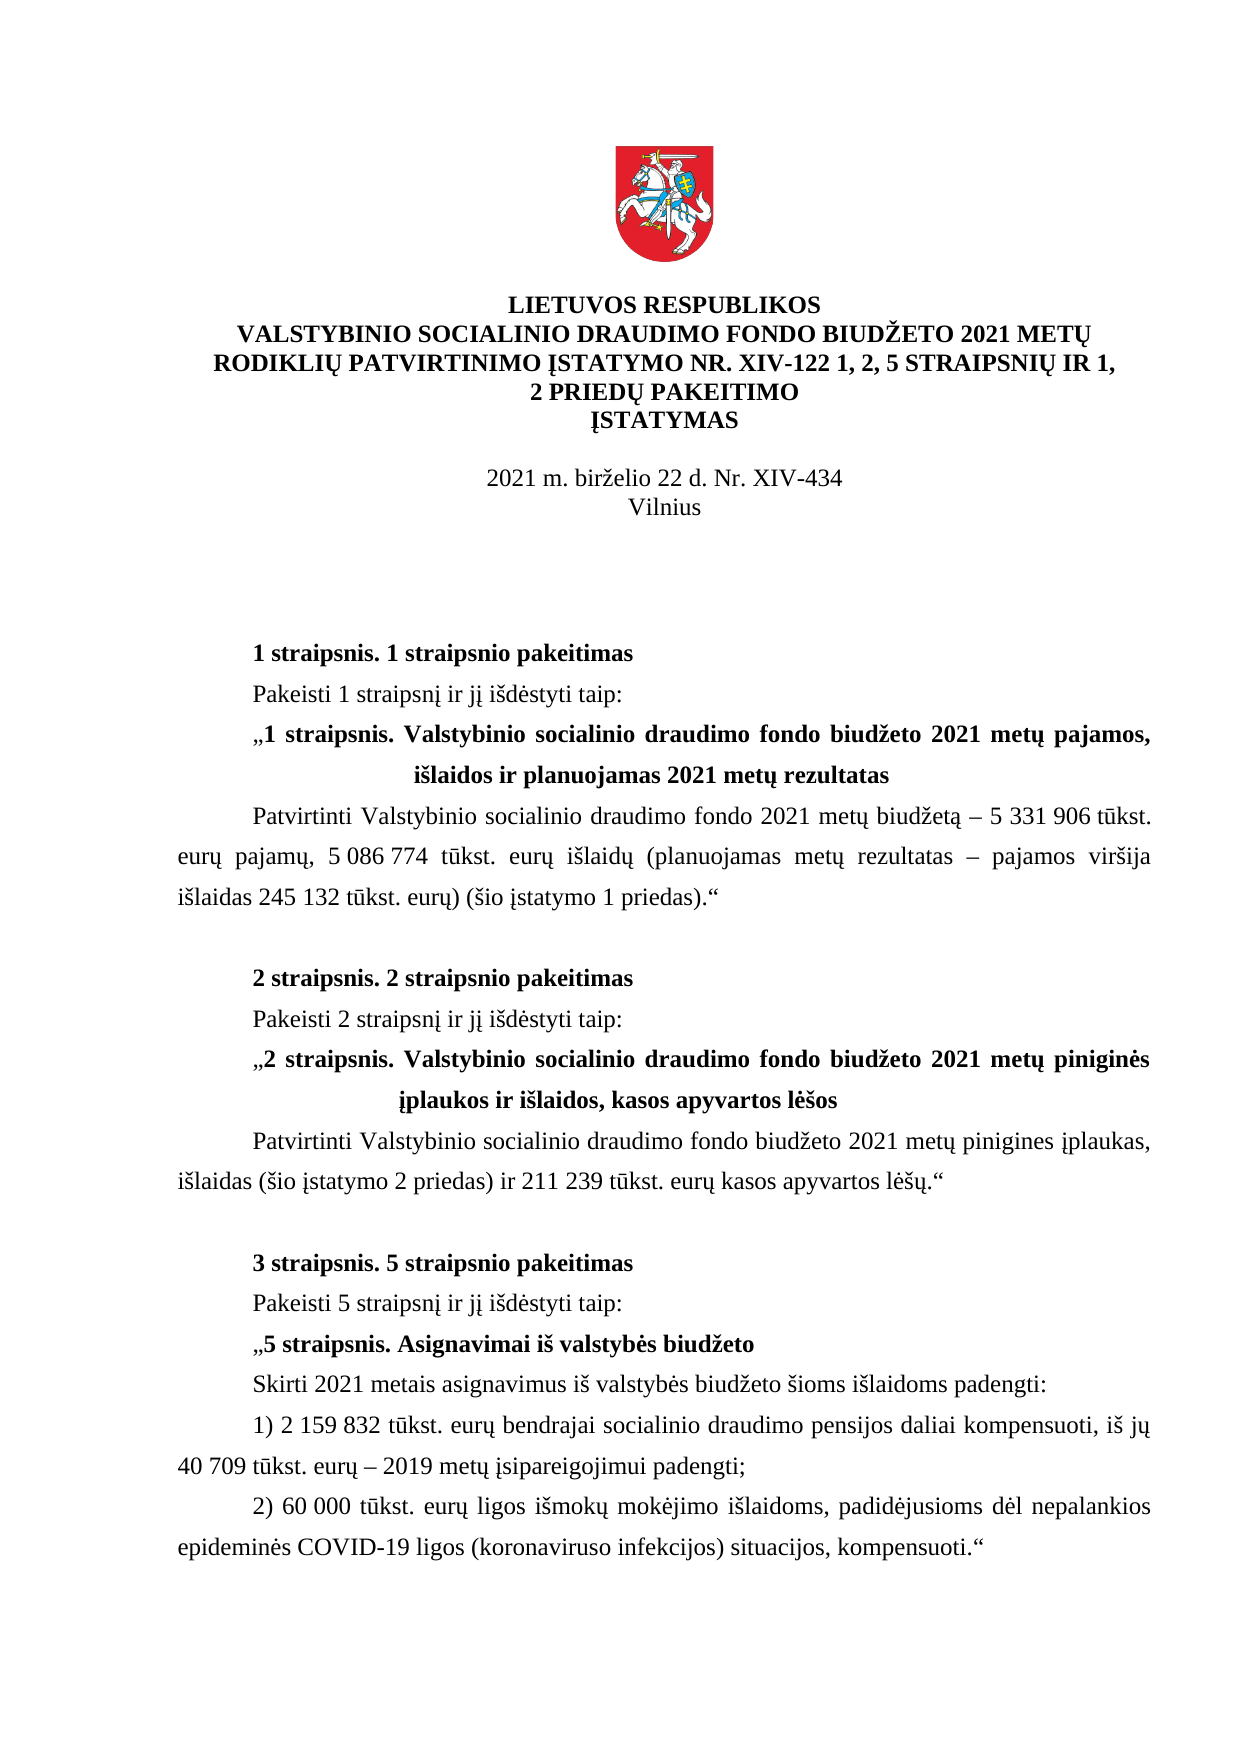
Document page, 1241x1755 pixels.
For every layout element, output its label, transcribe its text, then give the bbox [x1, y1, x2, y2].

text 1 straipsnis. 1 straipsnio pakeitimas [177, 626, 1152, 667]
text Vilnius [177, 492, 1152, 520]
text 2) 60 000 tūkst. eurų ligos išmokų mokėjimo išlaidoms, padidėjusioms dėl nepalankios epideminės COVID-19 ligos (koronaviruso infekcijos) situacijos, kompensuoti.“ [177, 1479, 1152, 1561]
text Pakeisti 1 straipsnį ir jį išdėstyti taip: [177, 667, 1152, 708]
text 3 straipsnis. 5 straipsnio pakeitimas [177, 1236, 1152, 1276]
text VALSTYBINIO SOCIALINIO DRAUDIMO FONDO BIUDŽETO 2021 METŲ RODIKLIŲ PATVIRTINIMO ĮSTATYMO NR. XIV-122 1, 2, 5 STRAIPSNIŲ IR 1, 2 PRIEDŲ PAKEITIMO [177, 319, 1152, 405]
text Skirti 2021 metais asignavimus iš valstybės biudžeto šioms išlaidoms padengti: [177, 1358, 1152, 1398]
text 2 straipsnis. 2 straipsnio pakeitimas [177, 951, 1152, 992]
text „5 straipsnis. Asignavimai iš valstybės biudžeto [177, 1317, 1152, 1358]
text 1) 2 159 832 tūkst. eurų bendrajai socialinio draudimo pensijos daliai kompensuoti, iš jų 40 709 tūkst. eurų – 2019 metų įsipareigojimui padengti; [177, 1398, 1152, 1479]
text 2021 m. birželio 22 d. Nr. XIV-434 [177, 463, 1152, 492]
text „1 straipsnis. Valstybinio socialinio draudimo fondo biudžeto 2021 metų pajamos, išlaidos ir planuojamas 2021 metų rezultatas [252, 708, 1152, 789]
text Pakeisti 2 straipsnį ir jį išdėstyti taip: [177, 992, 1152, 1033]
text Pakeisti 5 straipsnį ir jį išdėstyti taip: [177, 1276, 1152, 1317]
text LIETUVOS RESPUBLIKOS [177, 290, 1152, 319]
text ĮSTATYMAS [177, 405, 1152, 434]
text Patvirtinti Valstybinio socialinio draudimo fondo 2021 metų biudžetą – 5 331 906 tūkst. eurų pajamų, 5 086 774 tūkst. eurų išlaidų (planuojamas metų rezultatas – pajamos viršija išlaidas 245 132 tūkst. eurų) (šio įstatymo 1 priedas).“ [177, 789, 1152, 911]
text Patvirtinti Valstybinio socialinio draudimo fondo biudžeto 2021 metų pinigines įplaukas, išlaidas (šio įstatymo 2 priedas) ir 211 239 tūkst. eurų kasos apyvartos lėšų.“ [177, 1114, 1152, 1195]
text „2 straipsnis. Valstybinio socialinio draudimo fondo biudžeto 2021 metų piniginės įplaukos ir išlaidos, kasos apyvartos lėšos [252, 1033, 1152, 1114]
